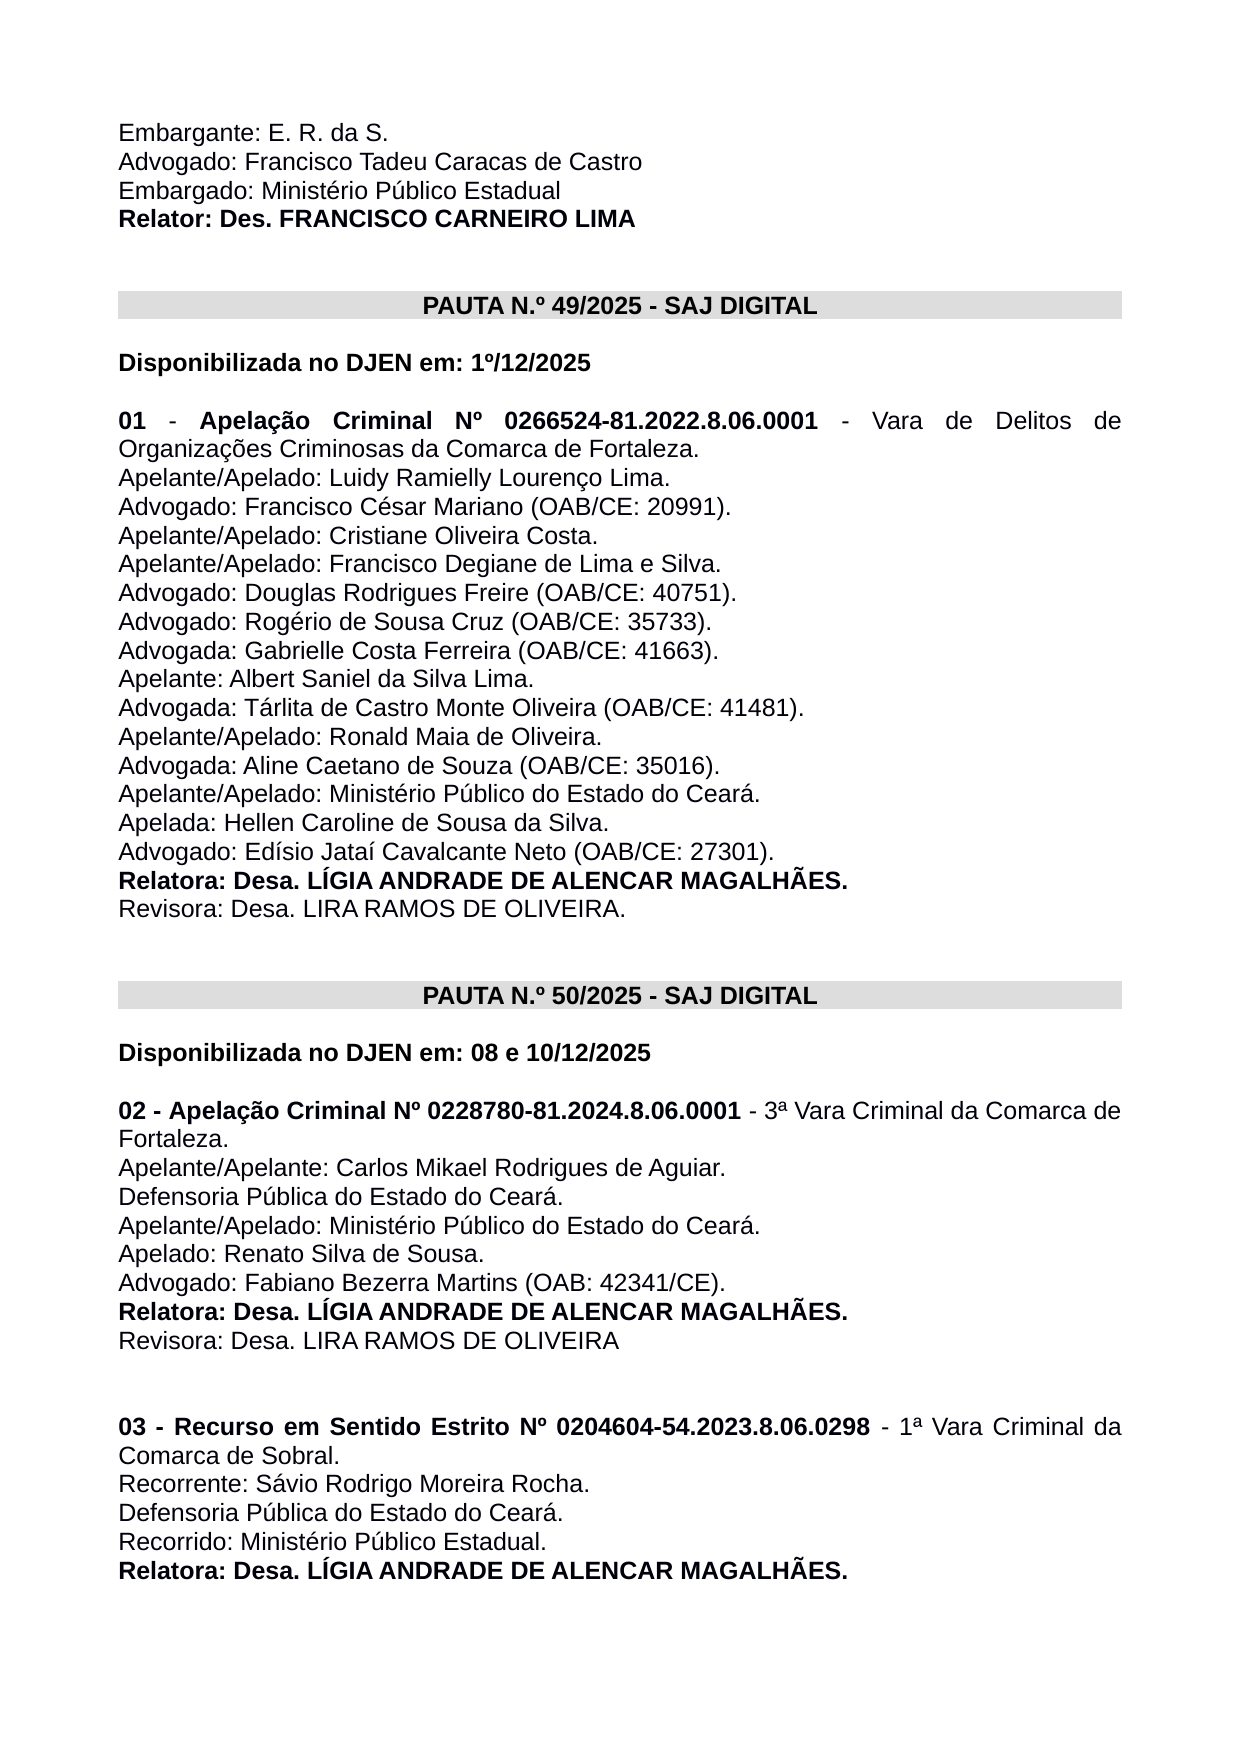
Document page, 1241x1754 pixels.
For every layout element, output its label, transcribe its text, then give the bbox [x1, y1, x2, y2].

text PAUTA N.º 49/2025 - SAJ DIGITAL [118, 291, 1122, 319]
text Apelante/Apelado: Francisco Degiane de Lima e Silva. [118, 549, 1122, 578]
text Advogada: Tárlita de Castro Monte Oliveira (OAB/CE: 41481). [118, 693, 1122, 722]
text Advogado: Francisco César Mariano (OAB/CE: 20991). [118, 492, 1122, 521]
text Relator: Des. FRANCISCO CARNEIRO LIMA [118, 204, 1122, 233]
text Apelante/Apelado: Ministério Público do Estado do Ceará. [118, 779, 1122, 808]
text Apelante/Apelado: Cristiane Oliveira Costa. [118, 521, 1122, 549]
text Advogado: Fabiano Bezerra Martins (OAB: 42341/CE). [118, 1268, 1122, 1297]
text Advogado: Francisco Tadeu Caracas de Castro [118, 147, 1122, 176]
text Defensoria Pública do Estado do Ceará. [118, 1182, 1122, 1211]
text 03 - Recurso em Sentido Estrito Nº 0204604-54.2023.8.06.0298 - 1ª Vara Criminal da Comarca de Sobral. [118, 1412, 1122, 1469]
text Apelante: Albert Saniel da Silva Lima. [118, 664, 1122, 693]
text Relatora: Desa. LÍGIA ANDRADE DE ALENCAR MAGALHÃES. [118, 1556, 1122, 1584]
text Apelante/Apelado: Ministério Público do Estado do Ceará. [118, 1211, 1122, 1239]
text Apelado: Renato Silva de Sousa. [118, 1239, 1122, 1268]
text Recorrente: Sávio Rodrigo Moreira Rocha. [118, 1469, 1122, 1498]
text Advogada: Aline Caetano de Souza (OAB/CE: 35016). [118, 751, 1122, 779]
text Apelada: Hellen Caroline de Sousa da Silva. [118, 808, 1122, 837]
text Advogada: Gabrielle Costa Ferreira (OAB/CE: 41663). [118, 636, 1122, 664]
text Embargante: E. R. da S. [118, 118, 1122, 147]
text Defensoria Pública do Estado do Ceará. [118, 1498, 1122, 1527]
text Disponibilizada no DJEN em: 1º/12/2025 [118, 348, 1122, 377]
text Apelante/Apelado: Luidy Ramielly Lourenço Lima. [118, 463, 1122, 492]
text Embargado: Ministério Público Estadual [118, 176, 1122, 204]
text Advogado: Edísio Jataí Cavalcante Neto (OAB/CE: 27301). [118, 837, 1122, 866]
text Recorrido: Ministério Público Estadual. [118, 1527, 1122, 1556]
text Disponibilizada no DJEN em: 08 e 10/12/2025 [118, 1038, 1122, 1067]
text Relatora: Desa. LÍGIA ANDRADE DE ALENCAR MAGALHÃES. [118, 866, 1122, 894]
text 01 - Apelação Criminal Nº 0266524-81.2022.8.06.0001 - Vara de Delitos de Organizações Criminosas da Comarca de Fortaleza. [118, 406, 1122, 463]
text Advogado: Douglas Rodrigues Freire (OAB/CE: 40751). [118, 578, 1122, 607]
text Revisora: Desa. LIRA RAMOS DE OLIVEIRA [118, 1326, 1122, 1354]
text Apelante/Apelante: Carlos Mikael Rodrigues de Aguiar. [118, 1153, 1122, 1182]
text 02 - Apelação Criminal Nº 0228780-81.2024.8.06.0001 - 3ª Vara Criminal da Comarca de Fortaleza. [118, 1096, 1122, 1153]
text Revisora: Desa. LIRA RAMOS DE OLIVEIRA. [118, 894, 1122, 923]
text Apelante/Apelado: Ronald Maia de Oliveira. [118, 722, 1122, 751]
text PAUTA N.º 50/2025 - SAJ DIGITAL [118, 981, 1122, 1009]
text Advogado: Rogério de Sousa Cruz (OAB/CE: 35733). [118, 607, 1122, 636]
text Relatora: Desa. LÍGIA ANDRADE DE ALENCAR MAGALHÃES. [118, 1297, 1122, 1326]
